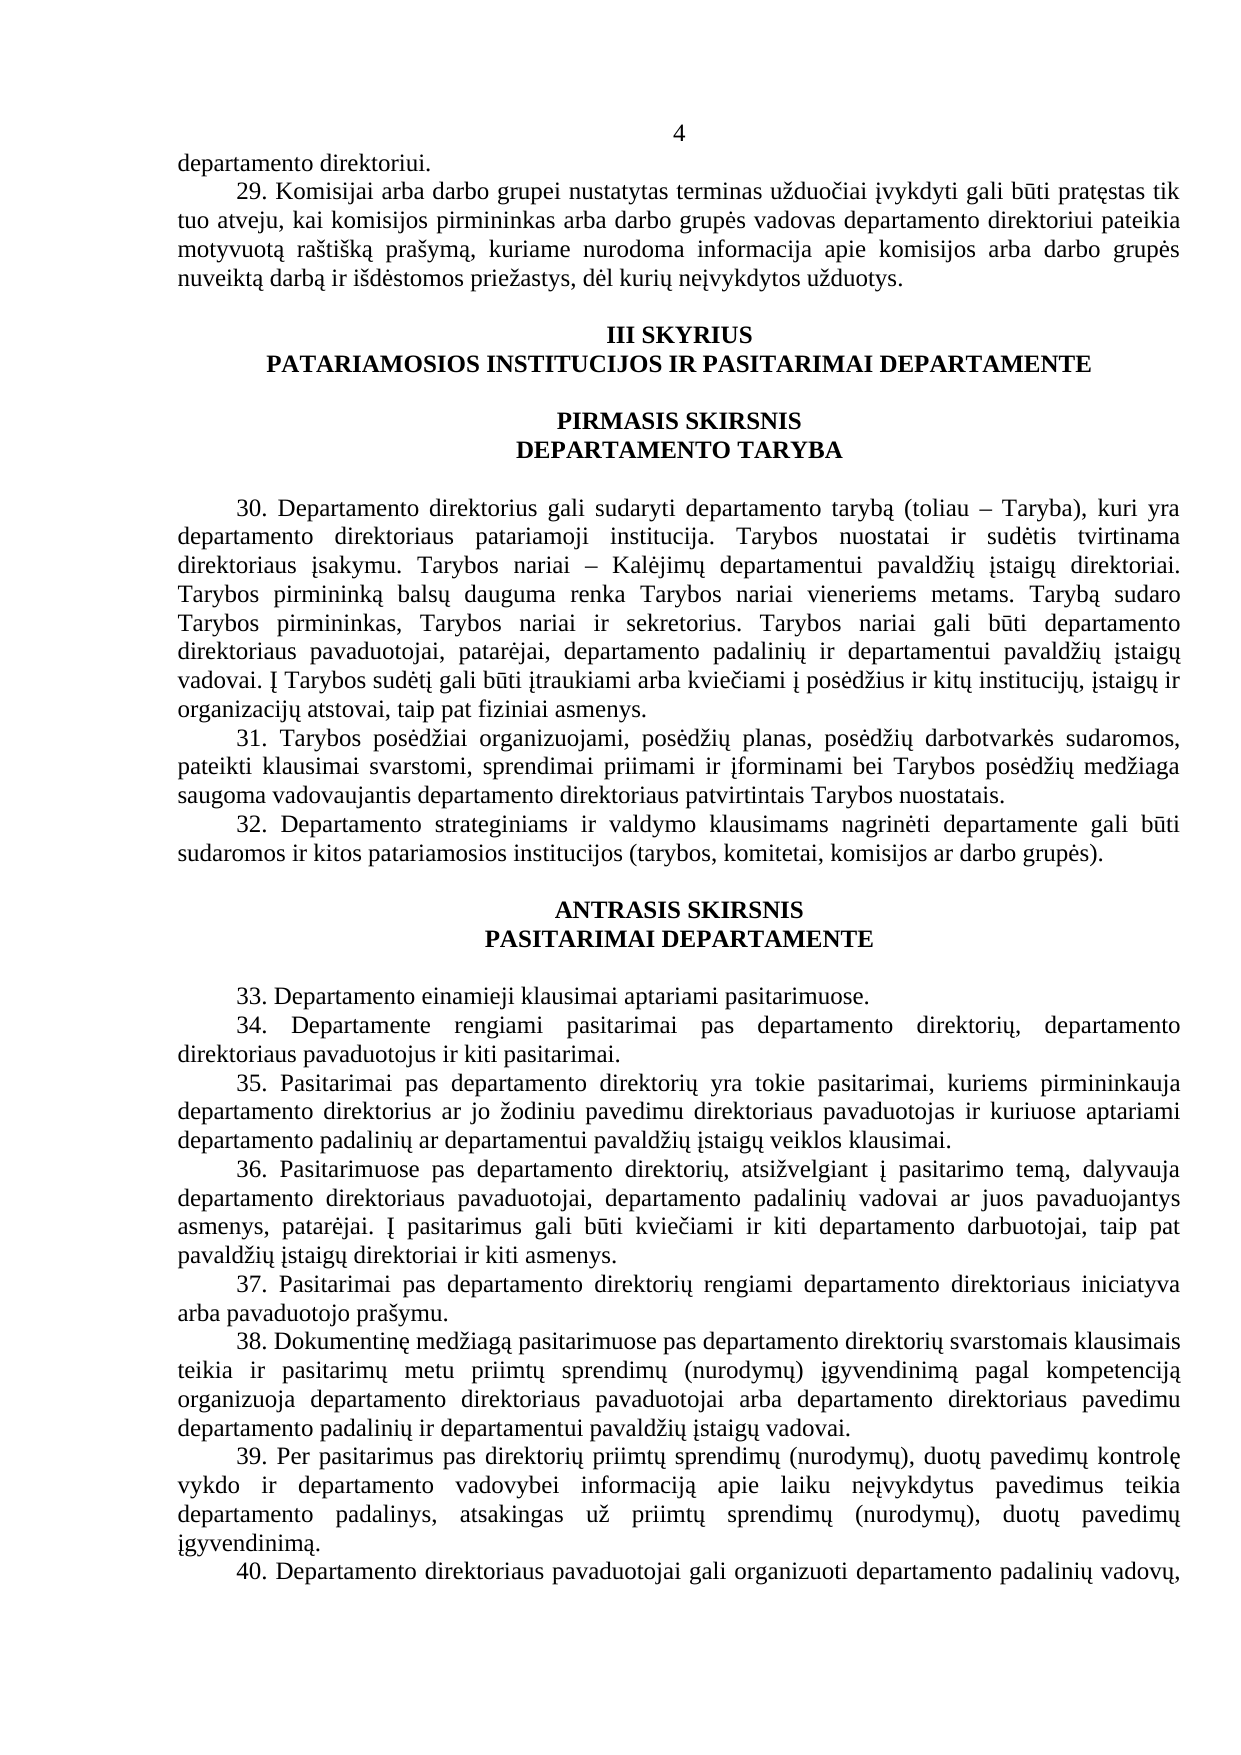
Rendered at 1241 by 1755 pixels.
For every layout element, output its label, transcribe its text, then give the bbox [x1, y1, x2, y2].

text PASITARIMAI DEPARTAMENTE [177, 924, 1181, 953]
text 38. Dokumentinę medžiagą pasitarimuose pas departamento direktorių svarstomais klausimais teikia ir pasitarimų metu priimtų sprendimų (nurodymų) įgyvendinimą pagal kompetenciją organizuoja departamento direktoriaus pavaduotojai arba departamento direktoriaus pavedimu departamento padalinių ir departamentui pavaldžių įstaigų vadovai. [177, 1326, 1181, 1441]
text 37. Pasitarimai pas departamento direktorių rengiami departamento direktoriaus iniciatyva arba pavaduotojo prašymu. [177, 1269, 1181, 1326]
text 32. Departamento strateginiams ir valdymo klausimams nagrinėti departamente gali būti sudaromos ir kitos patariamosios institucijos (tarybos, komitetai, komisijos ar darbo grupės). [177, 809, 1181, 866]
text 34. Departamente rengiami pasitarimai pas departamento direktorių, departamento direktoriaus pavaduotojus ir kiti pasitarimai. [177, 1010, 1181, 1068]
text 33. Departamento einamieji klausimai aptariami pasitarimuose. [177, 981, 1181, 1010]
text 35. Pasitarimai pas departamento direktorių yra tokie pasitarimai, kuriems pirmininkauja departamento direktorius ar jo žodiniu pavedimu direktoriaus pavaduotojas ir kuriuose aptariami departamento padalinių ar departamentui pavaldžių įstaigų veiklos klausimai. [177, 1068, 1181, 1154]
text PIRMASIS SKIRSNIS [177, 406, 1181, 435]
text 31. Tarybos posėdžiai organizuojami, posėdžių planas, posėdžių darbotvarkės sudaromos, pateikti klausimai svarstomi, sprendimai priimami ir įforminami bei Tarybos posėdžių medžiaga saugoma vadovaujantis departamento direktoriaus patvirtintais Tarybos nuostatais. [177, 723, 1181, 809]
text 30. Departamento direktorius gali sudaryti departamento tarybą (toliau – Taryba), kuri yra departamento direktoriaus patariamoji institucija. Tarybos nuostatai ir sudėtis tvirtinama direktoriaus įsakymu. Tarybos nariai – Kalėjimų departamentui pavaldžių įstaigų direktoriai. Tarybos pirmininką balsų dauguma renka Tarybos nariai vieneriems metams. Tarybą sudaro Tarybos pirmininkas, Tarybos nariai ir sekretorius. Tarybos nariai gali būti departamento direktoriaus pavaduotojai, patarėjai, departamento padalinių ir departamentui pavaldžių įstaigų vadovai. Į Tarybos sudėtį gali būti įtraukiami arba kviečiami į posėdžius ir kitų institucijų, įstaigų ir organizacijų atstovai, taip pat fiziniai asmenys. [177, 493, 1181, 723]
text departamento direktoriui. [177, 148, 1181, 176]
text DEPARTAMENTO TARYBA [177, 435, 1181, 464]
text 36. Pasitarimuose pas departamento direktorių, atsižvelgiant į pasitarimo temą, dalyvauja departamento direktoriaus pavaduotojai, departamento padalinių vadovai ar juos pavaduojantys asmenys, patarėjai. Į pasitarimus gali būti kviečiami ir kiti departamento darbuotojai, taip pat pavaldžių įstaigų direktoriai ir kiti asmenys. [177, 1154, 1181, 1269]
text III SKYRIUS [177, 320, 1181, 349]
text 40. Departamento direktoriaus pavaduotojai gali organizuoti departamento padalinių vadovų, [177, 1556, 1181, 1585]
text 29. Komisijai arba darbo grupei nustatytas terminas užduočiai įvykdyti gali būti pratęstas tik tuo atveju, kai komisijos pirmininkas arba darbo grupės vadovas departamento direktoriui pateikia motyvuotą raštišką prašymą, kuriame nurodoma informacija apie komisijos arba darbo grupės nuveiktą darbą ir išdėstomos priežastys, dėl kurių neįvykdytos užduotys. [177, 176, 1181, 291]
text ANTRASIS SKIRSNIS [177, 895, 1181, 924]
text 39. Per pasitarimus pas direktorių priimtų sprendimų (nurodymų), duotų pavedimų kontrolę vykdo ir departamento vadovybei informaciją apie laiku neįvykdytus pavedimus teikia departamento padalinys, atsakingas už priimtų sprendimų (nurodymų), duotų pavedimų įgyvendinimą. [177, 1441, 1181, 1556]
text PATARIAMOSIOS INSTITUCIJOS IR PASITARIMAI DEPARTAMENTE [177, 349, 1181, 378]
